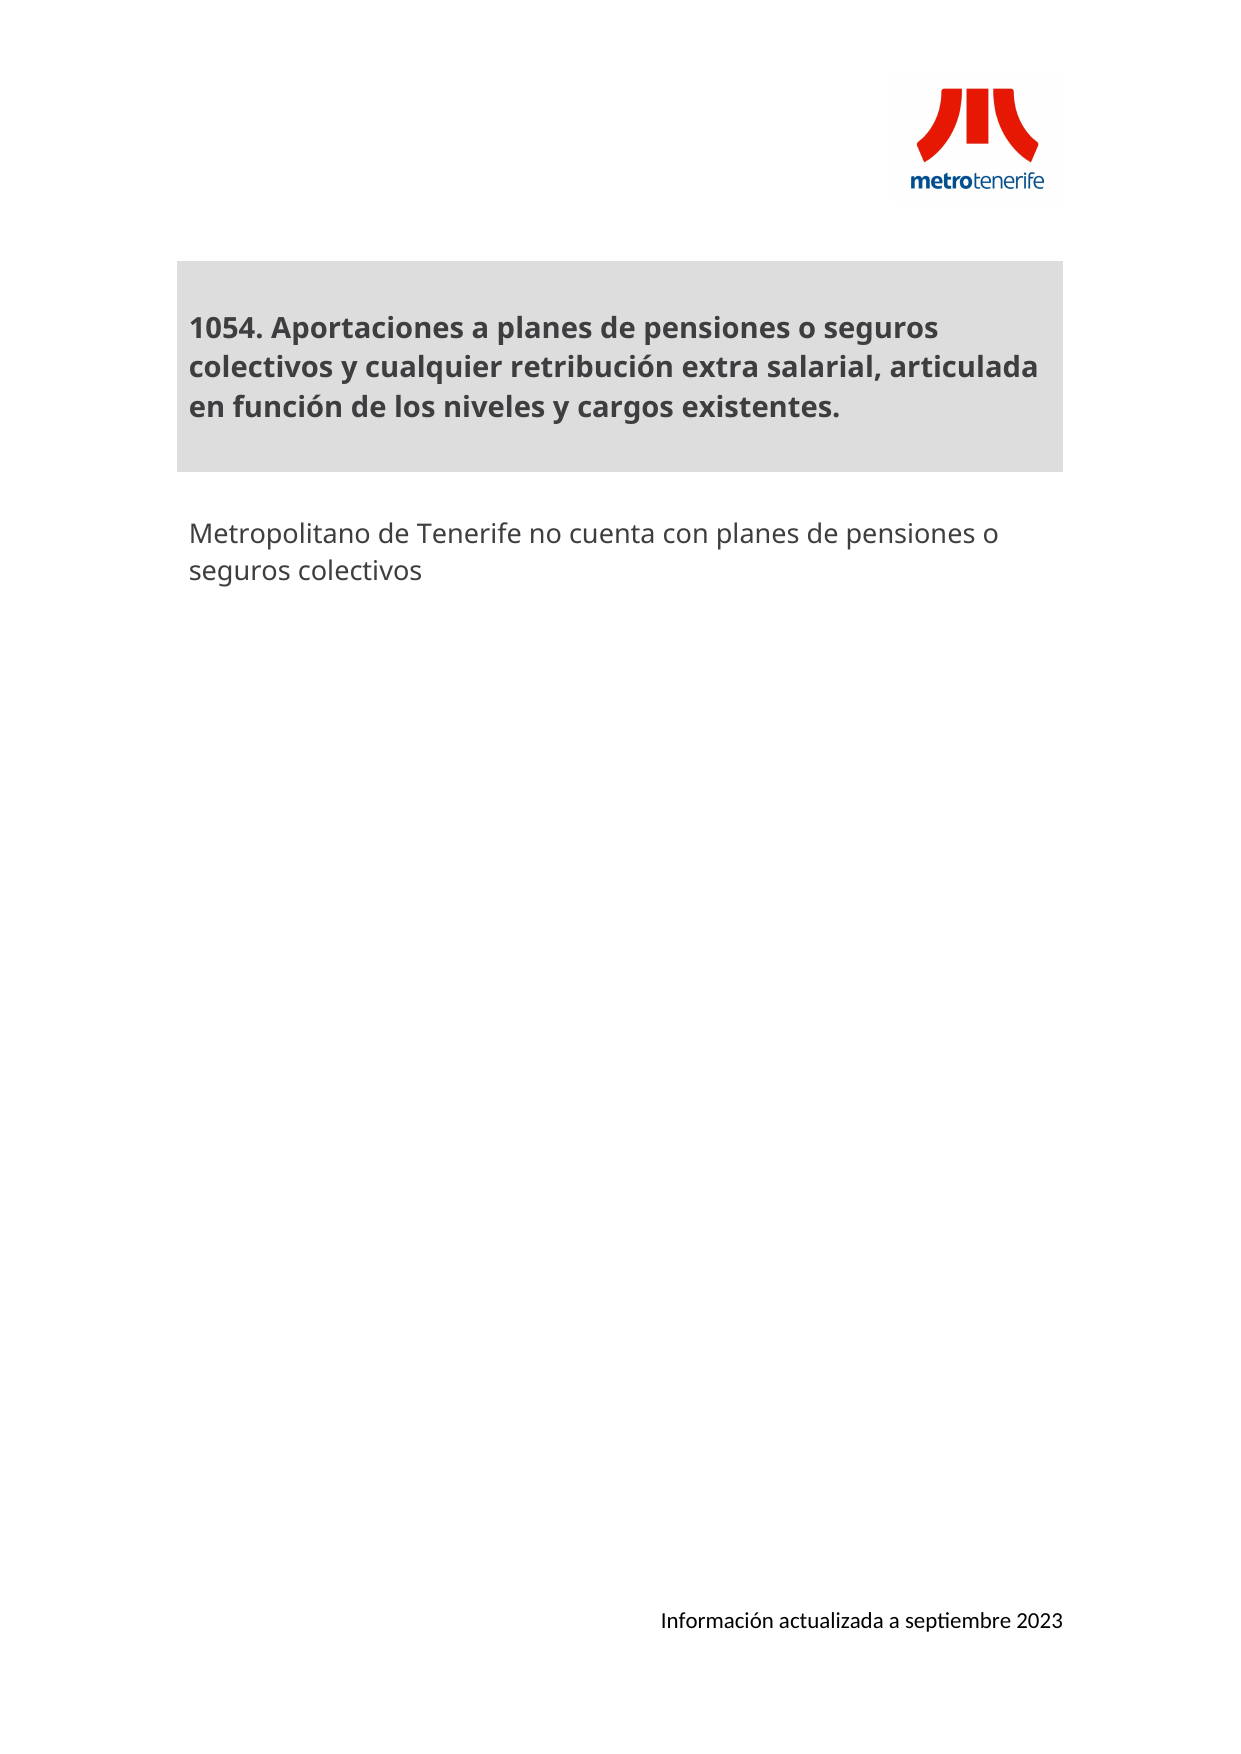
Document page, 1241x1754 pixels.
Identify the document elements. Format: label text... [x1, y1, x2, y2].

table_cell Metropolitano de Tenerife no cuenta con planes de pensiones o seguros colectivos [177, 472, 1063, 930]
table_header 1054. Aportaciones a planes de pensiones o seguros colectivos y cualquier retribución extra salarial, articulada en función de los niveles y cargos existentes. [177, 261, 1063, 472]
